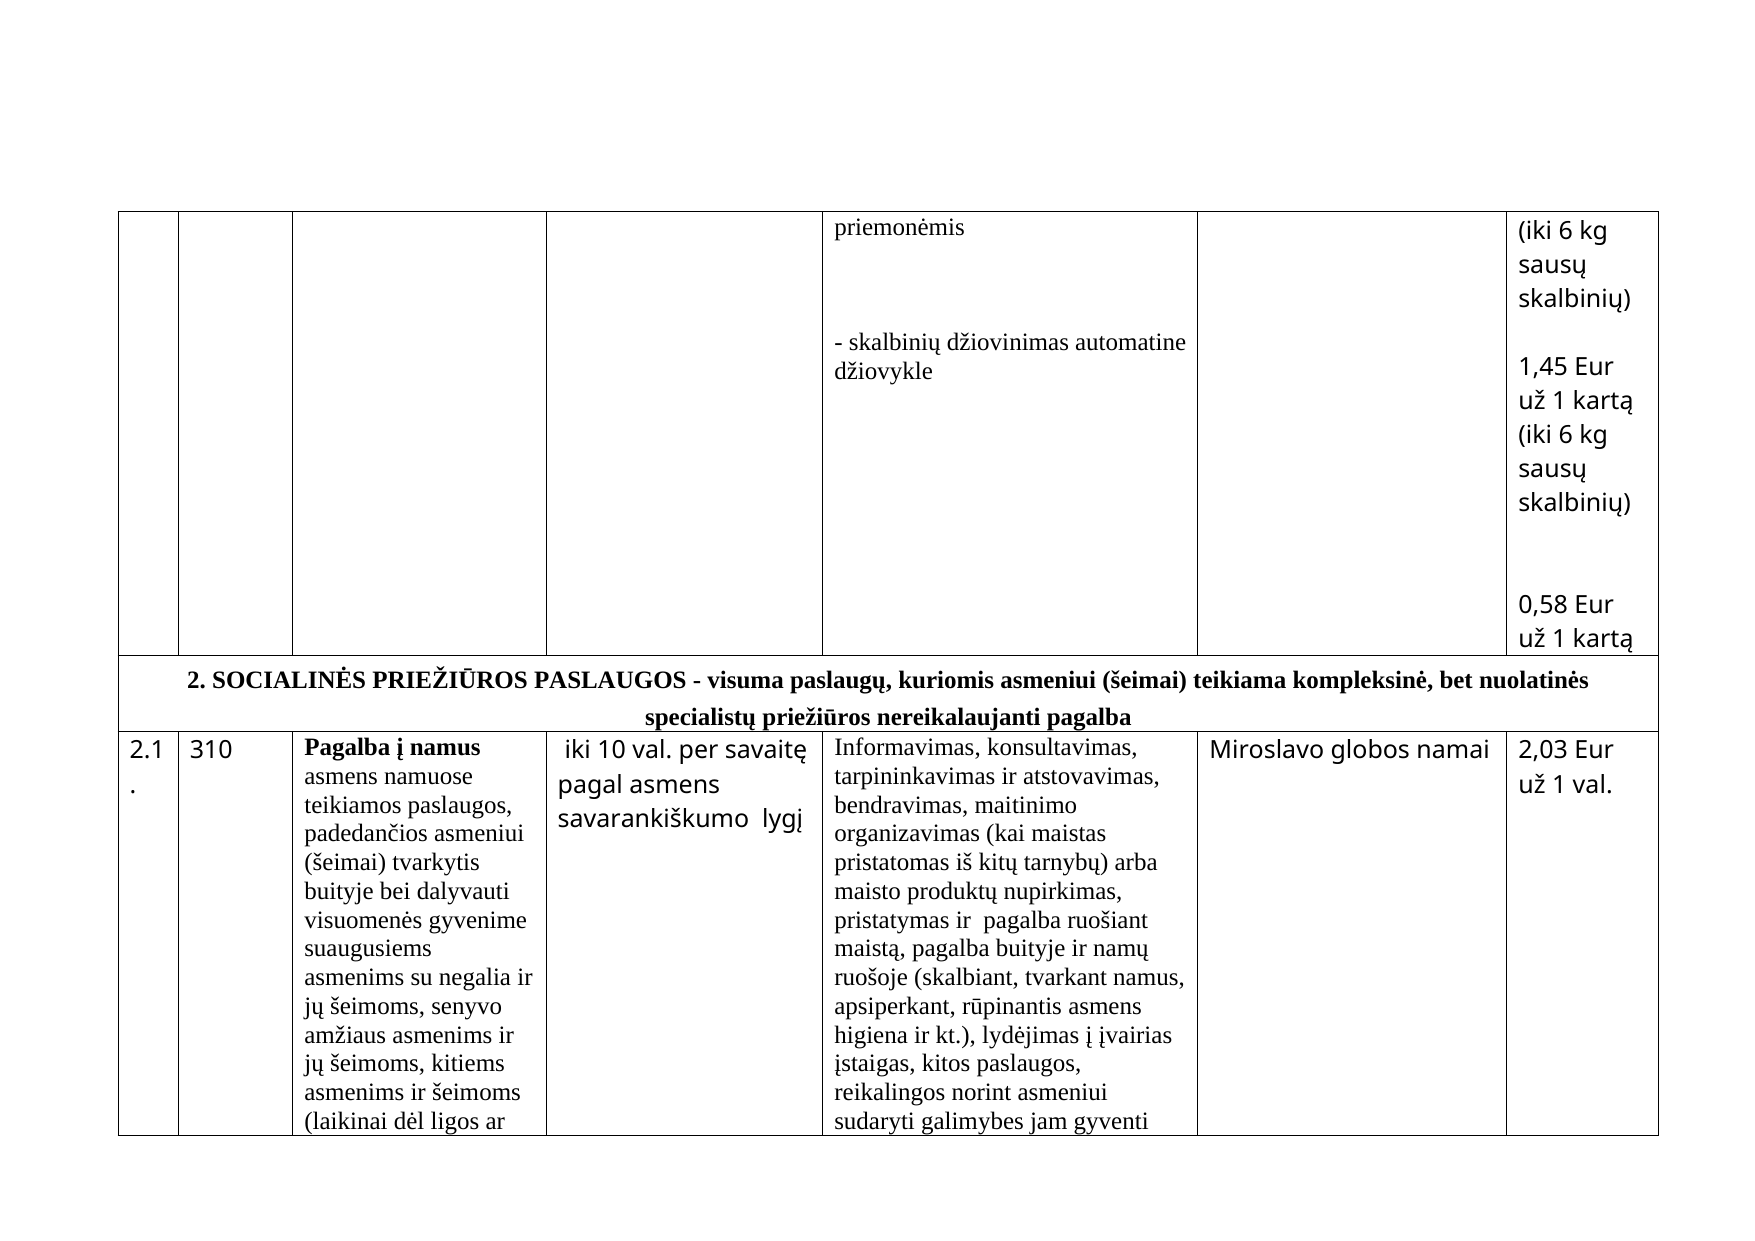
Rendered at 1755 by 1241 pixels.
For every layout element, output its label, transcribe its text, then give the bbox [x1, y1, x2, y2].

table_cell [293, 212, 546, 655]
table_cell Miroslavo globos namai [1198, 732, 1506, 1135]
table_cell 310 [179, 732, 292, 1135]
table_cell [1198, 212, 1506, 655]
table_cell (iki 6 kg sausų skalbinių) 1,45 Eur už 1 kartą (iki 6 kg sausų skalbinių) 0,58 Eur už 1 kartą [1507, 212, 1658, 655]
table_cell [179, 212, 292, 655]
table_cell Informavimas, konsultavimas, tarpininkavimas ir atstovavimas, bendravimas, maitinimo organizavimas (kai maistas pristatomas iš kitų tarnybų) arba maisto produktų nupirkimas, pristatymas ir pagalba ruošiant maistą, pagalba buityje ir namų ruošoje (skalbiant, tvarkant namus, apsiperkant, rūpinantis asmens higiena ir kt.), lydėjimas į įvairias įstaigas, kitos paslaugos, reikalingos norint asmeniui sudaryti galimybes jam gyventi [823, 732, 1197, 1135]
table_cell Pagalba į namus asmens namuose teikiamos paslaugos, padedančios asmeniui (šeimai) tvarkytis buityje bei dalyvauti visuomenės gyvenime suaugusiems asmenims su negalia ir jų šeimoms, senyvo amžiaus asmenims ir jų šeimoms, kitiems asmenims ir šeimoms (laikinai dėl ligos ar [293, 732, 546, 1135]
table_cell 2.1. [119, 732, 178, 1135]
table_cell priemonėmis - skalbinių džiovinimas automatine džiovykle [823, 212, 1197, 655]
table_cell [547, 212, 822, 655]
table_cell 2,03 Eur už 1 val. [1507, 732, 1658, 1135]
table_cell iki 10 val. per savaitę pagal asmens savarankiškumo lygį [547, 732, 822, 1135]
table_cell [119, 212, 178, 655]
table_cell 2. SOCIALINĖS PRIEŽIŪROS PASLAUGOS - visuma paslaugų, kuriomis asmeniui (šeimai) teikiama kompleksinė, bet nuolatinės specialistų priežiūros nereikalaujanti pagalba [119, 656, 1658, 731]
